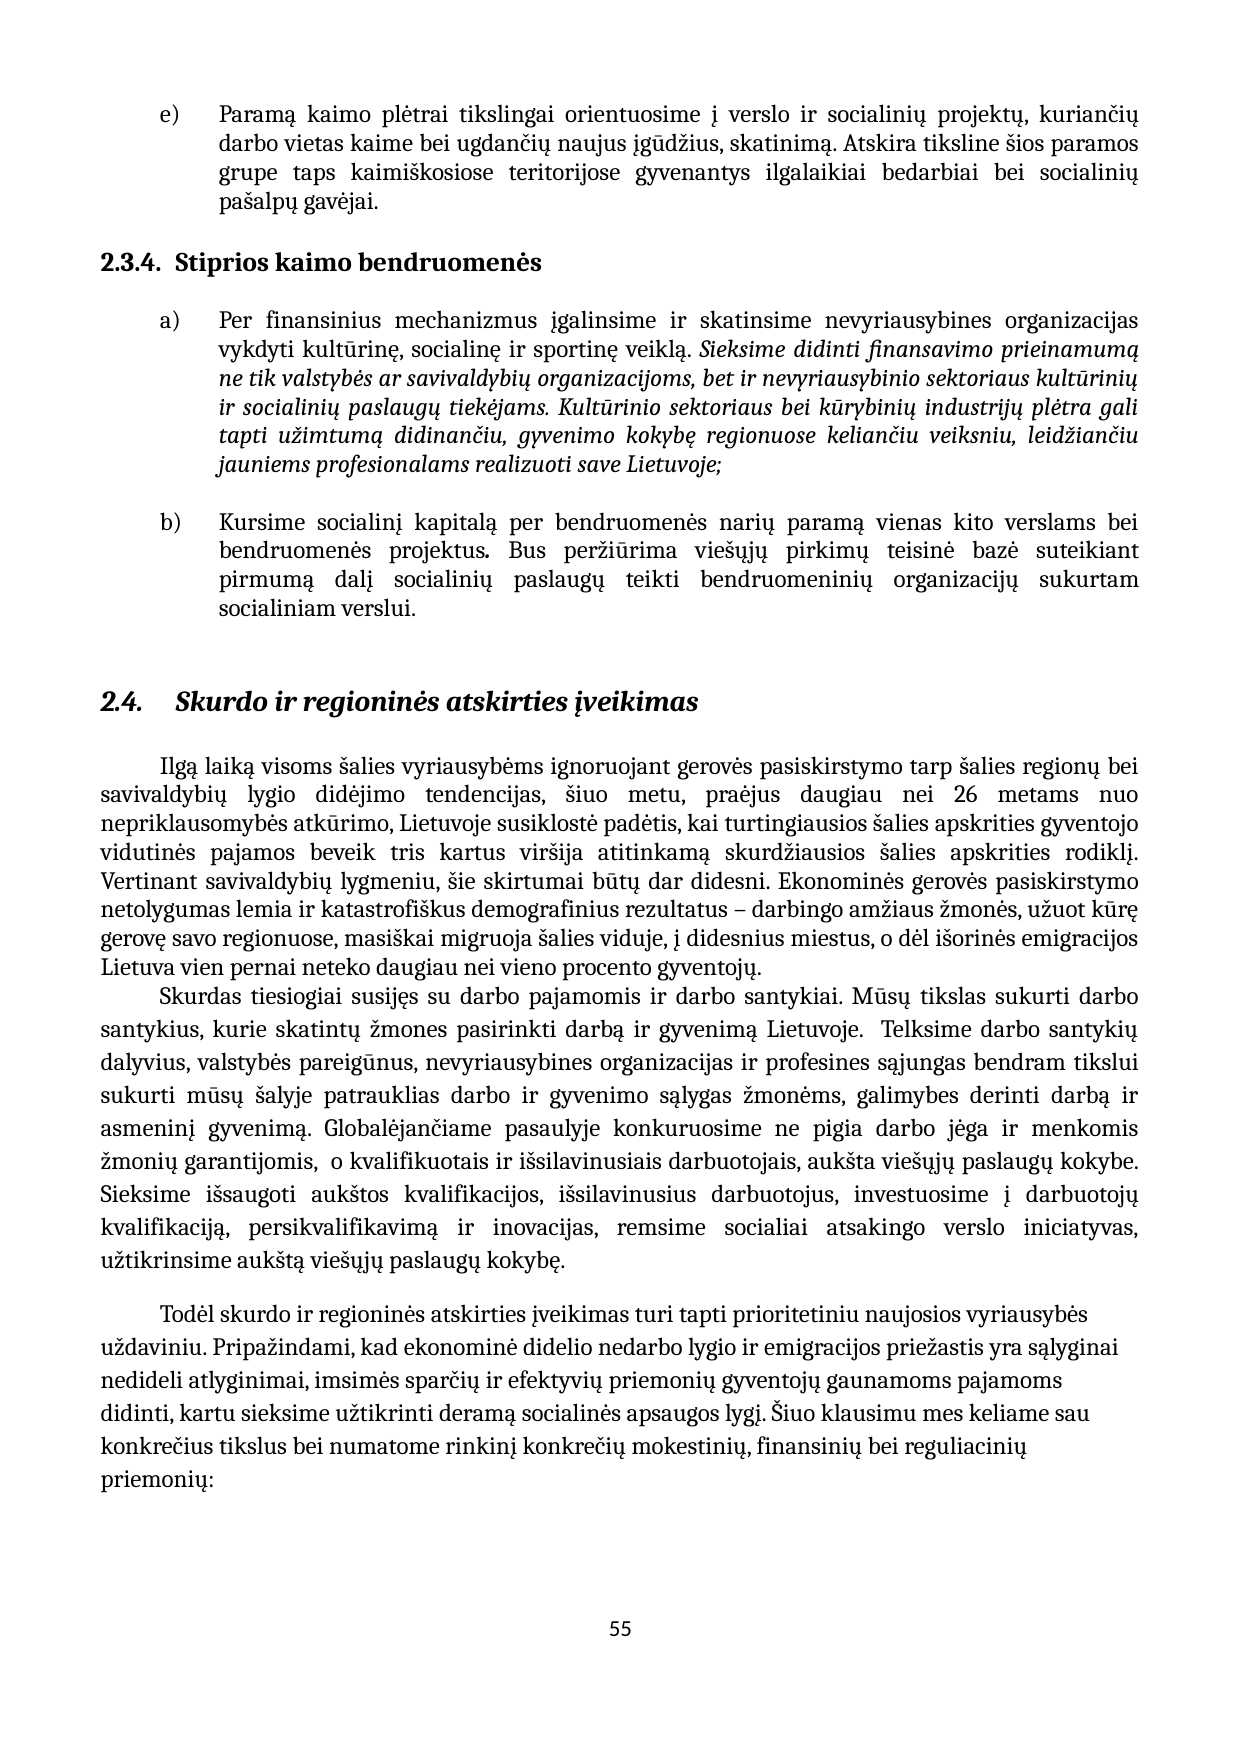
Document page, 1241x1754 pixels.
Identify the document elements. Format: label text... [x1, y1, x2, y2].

subtitle Skurdo ir regioninės atskirties įveikimas [100, 685, 1140, 718]
text Skurdas tiesiogiai susijęs su darbo pajamomis ir darbo santykiai. Mūsų tikslas sukurti darbo santykius, kurie skatintų žmones pasirinkti darbą ir gyvenimą Lietuvoje. Telksime darbo santykių dalyvius, valstybės pareigūnus, nevyriausybines organizacijas ir profesines sąjungas bendram tikslui sukurti mūsų šalyje patrauklias darbo ir gyvenimo sąlygas žmonėms, galimybes derinti darbą ir asmeninį gyvenimą. Globalėjančiame pasaulyje konkuruosime ne pigia darbo jėga ir menkomis žmonių garantijomis, o kvalifikuotais ir išsilavinusiais darbuotojais, aukšta viešųjų paslaugų kokybe. Sieksime išsaugoti aukštos kvalifikacijos, išsilavinusius darbuotojus, investuosime į darbuotojų kvalifikaciją, persikvalifikavimą ir inovacijas, remsime socialiai atsakingo verslo iniciatyvas, užtikrinsime aukštą viešųjų paslaugų kokybę. [100, 982, 1140, 1274]
list Paramą kaimo plėtrai tikslingai orientuosime į verslo ir socialinių projektų, kuriančių darbo vietas kaime bei ugdančių naujus įgūdžius, skatinimą. Atskira tiksline šios paramos grupe taps kaimiškosiose teritorijose gyvenantys ilgalaikiai bedarbiai bei socialinių pašalpų gavėjai. [159, 100, 1140, 215]
text Todėl skurdo ir regioninės atskirties įveikimas turi tapti prioritetiniu naujosios vyriausybės uždaviniu. Pripažindami, kad ekonominė didelio nedarbo lygio ir emigracijos priežastis yra sąlyginai nedideli atlyginimai, imsimės sparčių ir efektyvių priemonių gyventojų gaunamoms pajamoms didinti, kartu sieksime užtikrinti deramą socialinės apsaugos lygį. Šiuo klausimu mes keliame sau konkrečius tikslus bei numatome rinkinį konkrečių mokestinių, finansinių bei reguliacinių priemonių: [100, 1299, 1140, 1493]
text Ilgą laiką visoms šalies vyriausybėms ignoruojant gerovės pasiskirstymo tarp šalies regionų bei savivaldybių lygio didėjimo tendencijas, šiuo metu, praėjus daugiau nei 26 metams nuo nepriklausomybės atkūrimo, Lietuvoje susiklostė padėtis, kai turtingiausios šalies apskrities gyventojo vidutinės pajamos beveik tris kartus viršija atitinkamą skurdžiausios šalies apskrities rodiklį. Vertinant savivaldybių lygmeniu, šie skirtumai būtų dar didesni. Ekonominės gerovės pasiskirstymo netolygumas lemia ir katastrofiškus demografinius rezultatus – darbingo amžiaus žmonės, užuot kūrę gerovę savo regionuose, masiškai migruoja šalies viduje, į didesnius miestus, o dėl išorinės emigracijos Lietuva vien pernai neteko daugiau nei vieno procento gyventojų. [100, 752, 1140, 982]
subtitle Stiprios kaimo bendruomenės [100, 247, 1140, 278]
list Kursime socialinį kapitalą per bendruomenės narių paramą vienas kito verslams bei bendruomenės projektus. Bus peržiūrima viešųjų pirkimų teisinė bazė suteikiant pirmumą dalį socialinių paslaugų teikti bendruomeninių organizacijų sukurtam socialiniam verslui. [159, 508, 1140, 623]
list Per finansinius mechanizmus įgalinsime ir skatinsime nevyriausybines organizacijas vykdyti kultūrinę, socialinę ir sportinę veiklą. Sieksime didinti finansavimo prieinamumą ne tik valstybės ar savivaldybių organizacijoms, bet ir nevyriausybinio sektoriaus kultūrinių ir socialinių paslaugų tiekėjams. Kultūrinio sektoriaus bei kūrybinių industrijų plėtra gali tapti užimtumą didinančiu, gyvenimo kokybę regionuose keliančiu veiksniu, leidžiančiu jauniems profesionalams realizuoti save Lietuvoje; [159, 306, 1140, 479]
